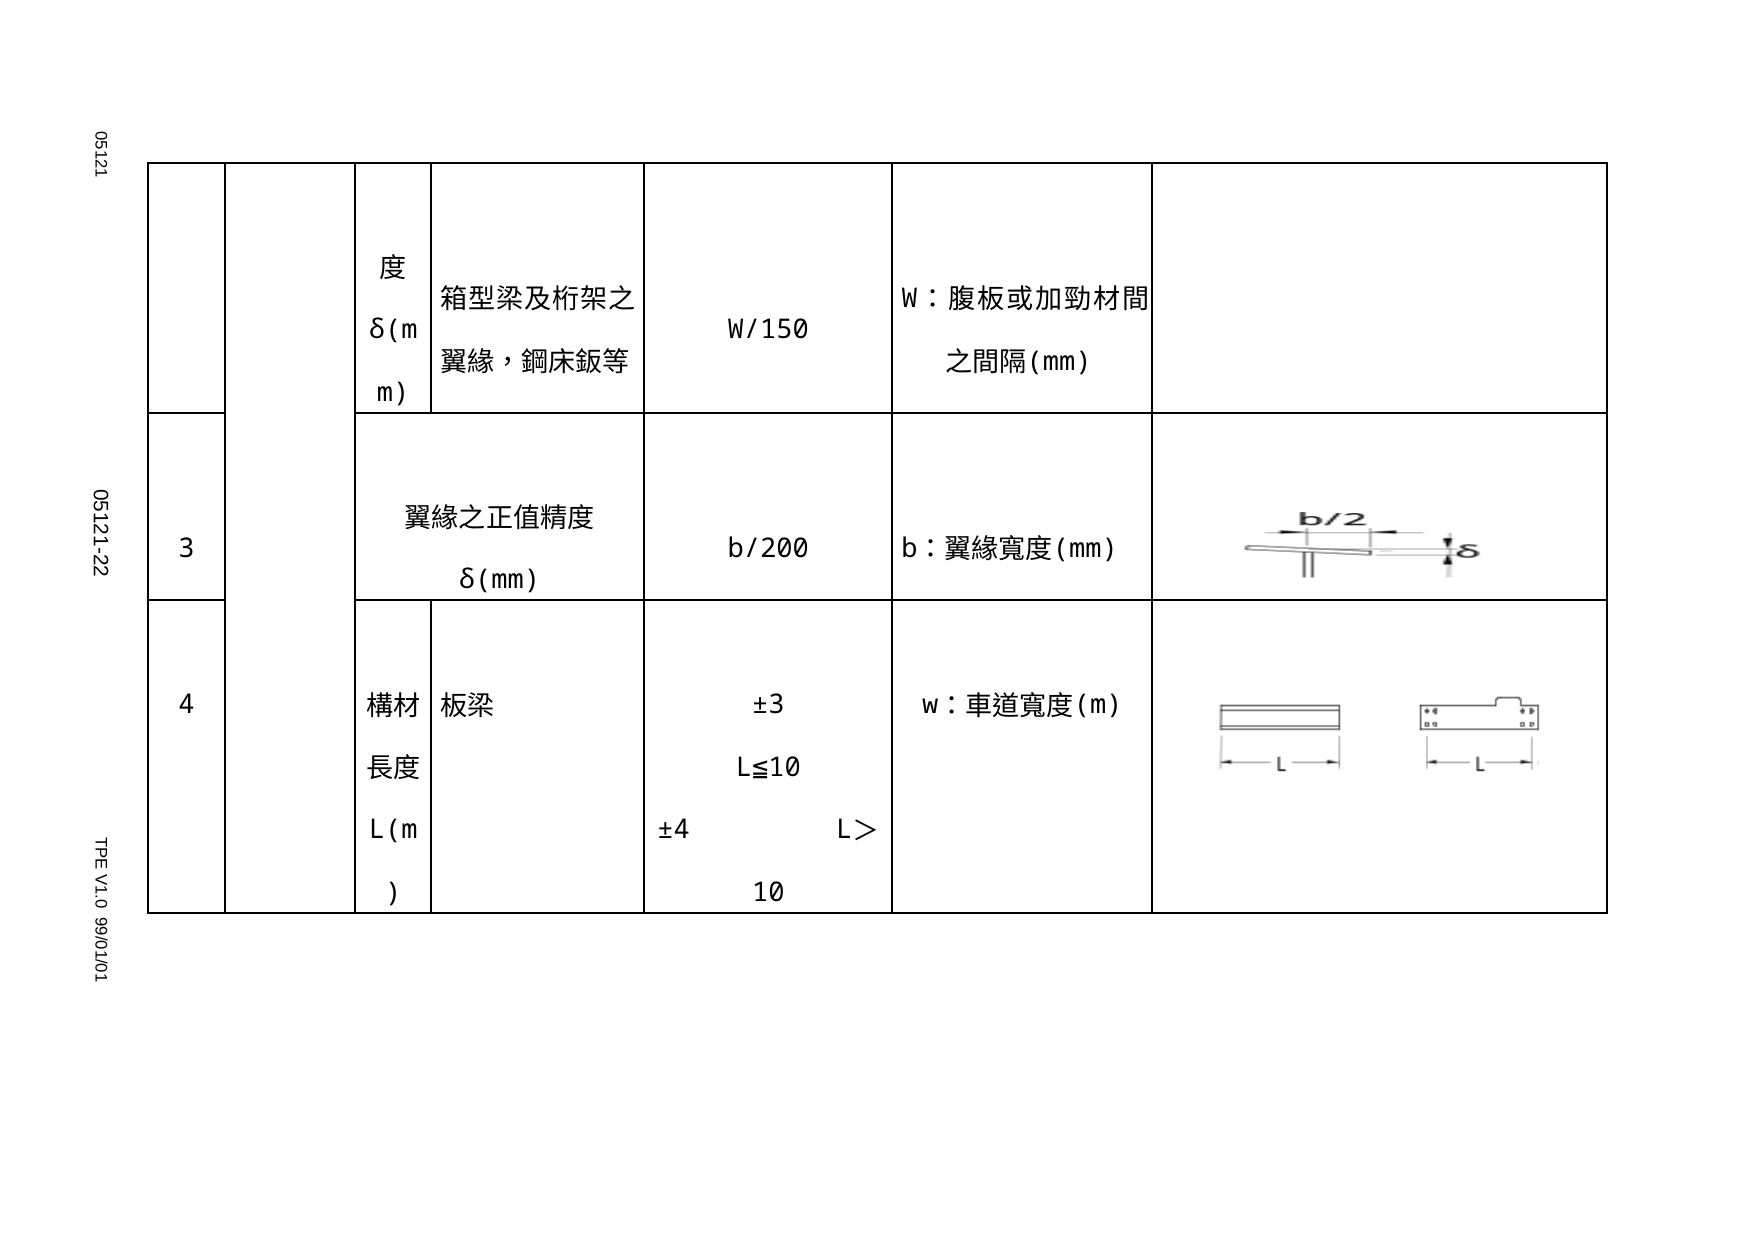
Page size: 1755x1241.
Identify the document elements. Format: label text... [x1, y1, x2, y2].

table_cell [149, 164, 224, 412]
table_cell 構材 長度 L(m) [356, 601, 430, 912]
table_cell 3 [149, 414, 224, 599]
table_cell W/150 [645, 164, 891, 412]
table_cell W：腹板或加勁材間之間隔(mm) [893, 164, 1151, 412]
table_cell 4 [149, 601, 224, 912]
table_cell b：翼緣寬度(mm) [893, 414, 1151, 599]
table_cell [226, 164, 354, 912]
table_cell b/200 [645, 414, 891, 599]
table_cell 度δ(mm) [356, 164, 430, 412]
table_cell 板梁 [432, 601, 643, 912]
table_cell 翼緣之正值精度δ(mm) [356, 414, 643, 599]
table_cell 箱型梁及桁架之翼緣，鋼床鈑等 [432, 164, 643, 412]
table_cell [1153, 164, 1606, 412]
table_cell [1153, 414, 1606, 599]
table_cell ±3 L≦10 ±4 L＞10 [645, 601, 891, 912]
table_cell [1153, 601, 1606, 912]
table_cell w：車道寬度(m) [893, 601, 1151, 912]
